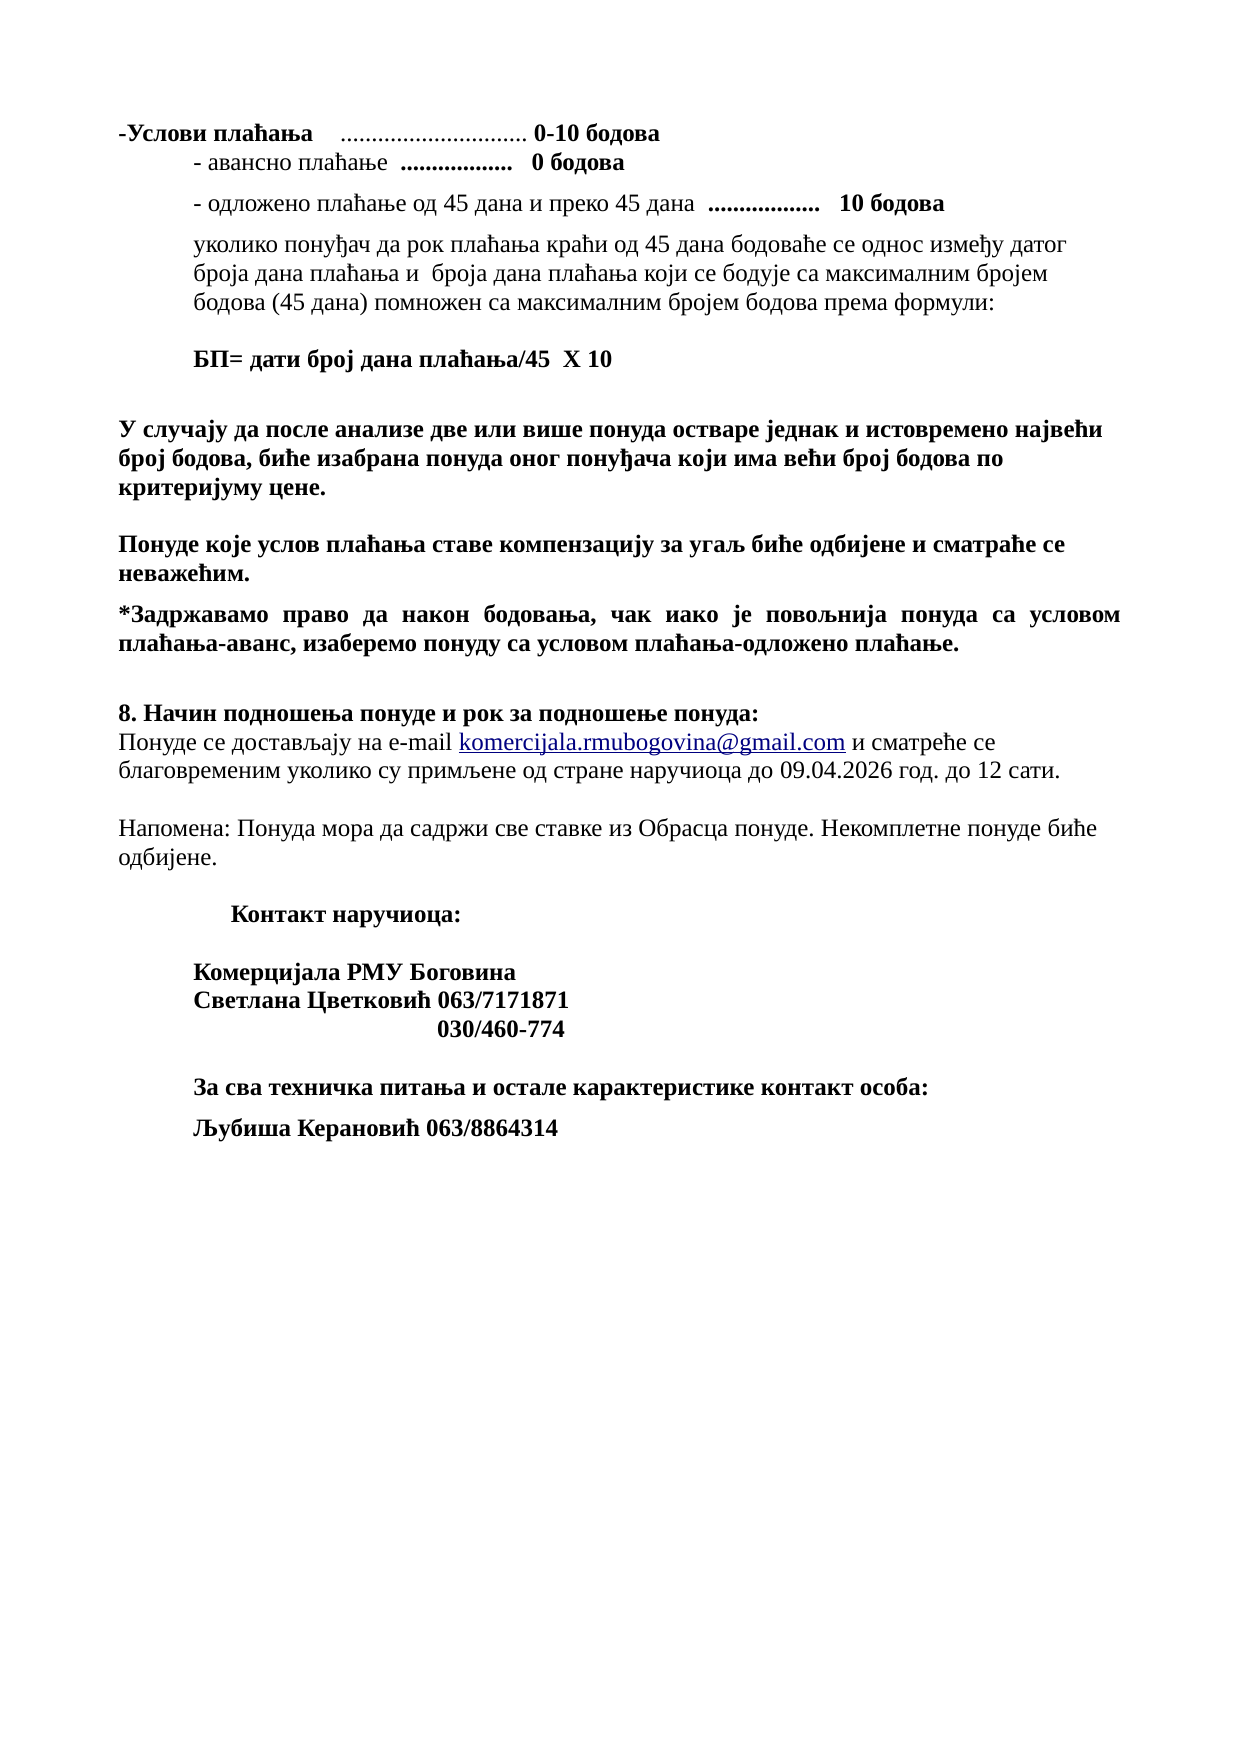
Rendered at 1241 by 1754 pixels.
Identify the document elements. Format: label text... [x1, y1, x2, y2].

text БП= дати број дана плаћања/45 X 10 [193, 344, 1122, 373]
text У случају да после анализе две или више понуда остваре једнак и истовремено највећи број бодова, биће изабрана понуда оног понуђача који има већи број бодова по критеријуму цене. [118, 414, 1122, 501]
text Понуде се достављају на e-mail komercijala.rmubogovina@gmail.com и сматреће се благовременим уколико су примљене од стране наручиоца до 09.04.2026 год. до 12 сати. [118, 727, 1122, 784]
text - авансно плаћање .................. 0 бодова [193, 147, 1122, 176]
text Љубиша Керановић 063/8864314 [118, 1113, 1122, 1142]
text Комерцијала РМУ Боговина [118, 957, 1122, 986]
text 8. Начин подношења понуде и рок за подношење понуда: [118, 698, 1122, 727]
list Контакт наручиоца: [193, 899, 1122, 928]
text 030/460-774 [193, 1014, 1122, 1043]
text - одложено плаћање од 45 дана и преко 45 дана .................. 10 бодова [193, 188, 1122, 217]
text Светлана Цветковић 063/7171871 [193, 986, 1122, 1014]
text Понуде које услов плаћања ставе компензацију за угаљ биће одбијене и сматраће се неважећим. [118, 529, 1122, 587]
text -Услови плаћања .............................. 0-10 бодова [118, 118, 1122, 147]
text Напомена: Понуда мора да садржи све ставке из Обрасца понуде. Некомплетне понуде биће одбијене. [118, 813, 1122, 871]
text За сва техничка питања и остале карактеристике контакт особа: [118, 1072, 1122, 1101]
text уколико понуђач да рок плаћања краћи од 45 дана бодоваће се однос између датог броја дана плаћања и броја дана плаћања који се бодује са максималним бројем бодова (45 дана) помножен са максималним бројем бодова према формули: [193, 229, 1122, 316]
text *Задржавамо право да након бодовања, чак иако је повољнија понуда са условом плаћања-аванс, изаберемо понуду са условом плаћања-одложено плаћање. [118, 599, 1122, 657]
